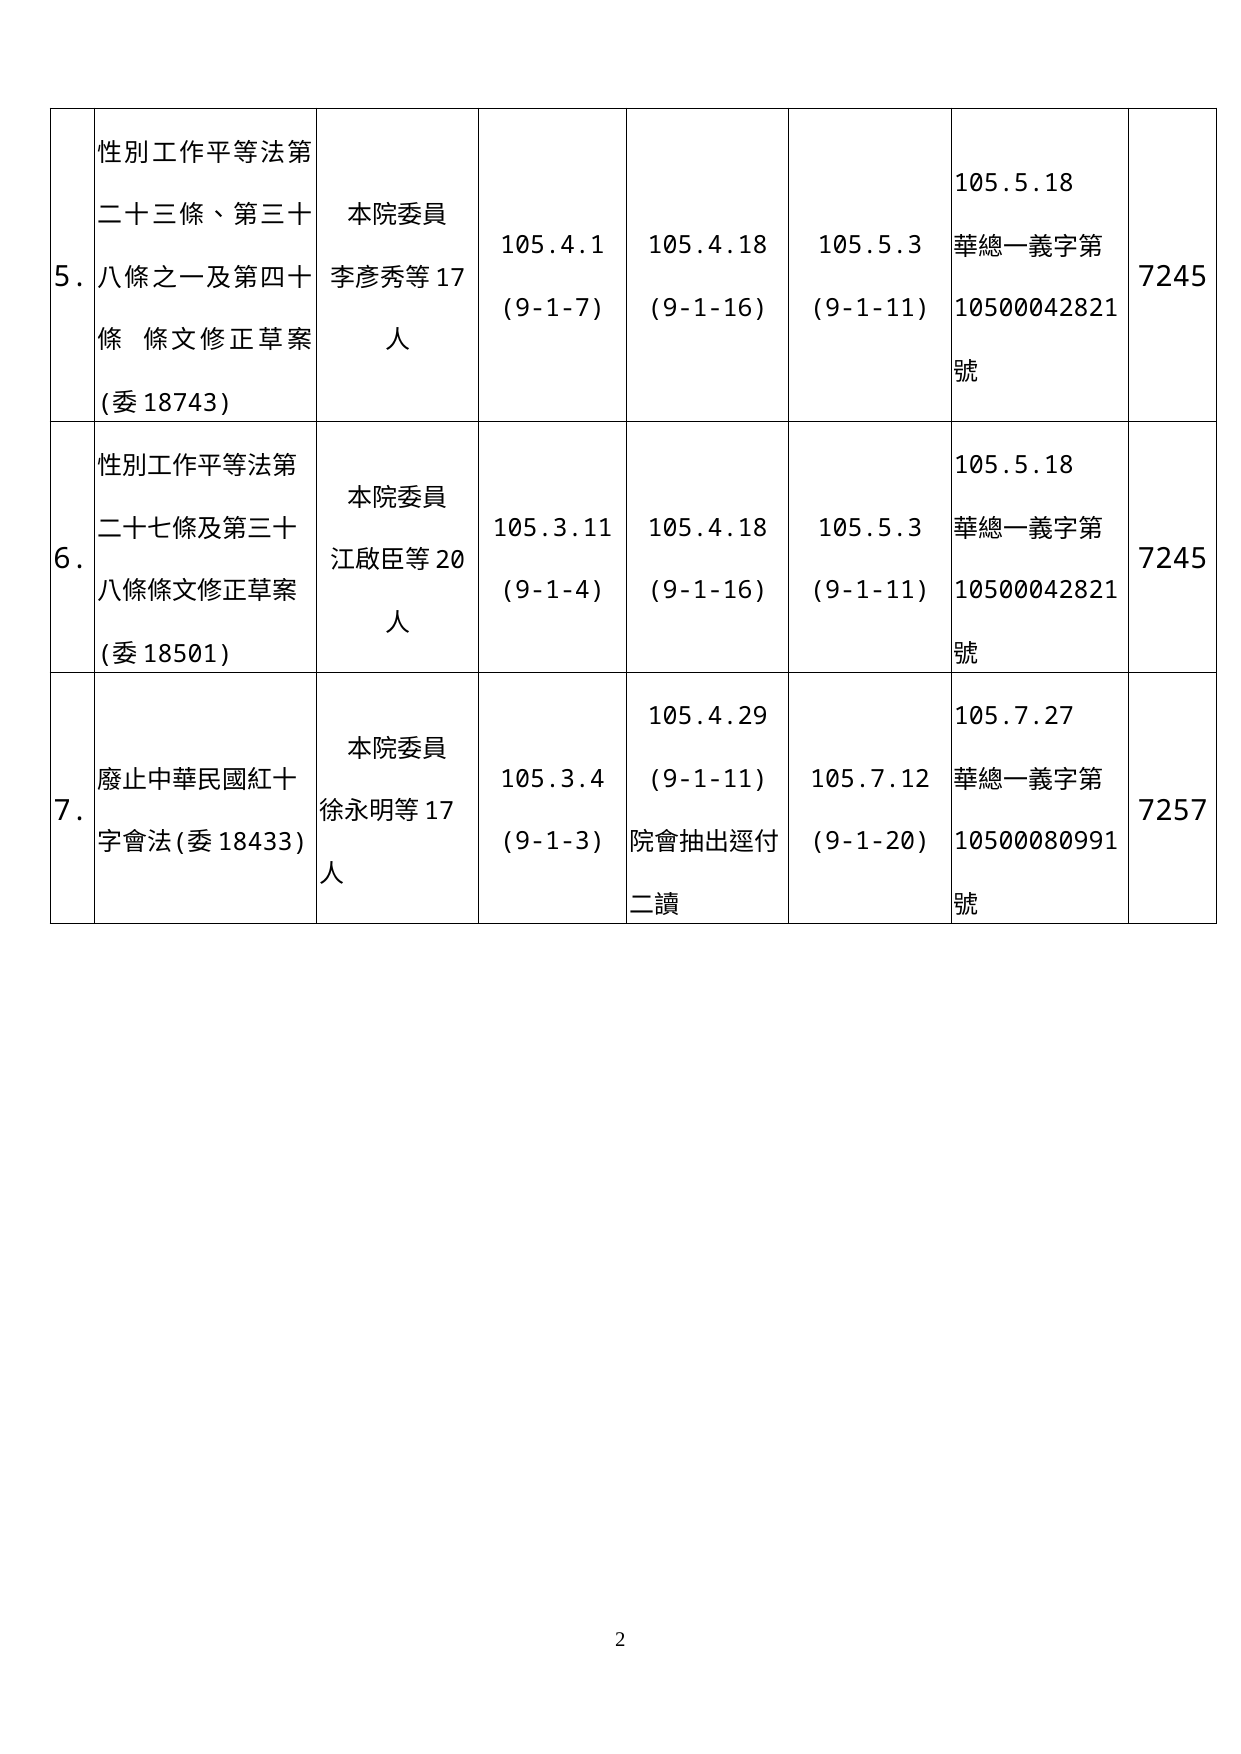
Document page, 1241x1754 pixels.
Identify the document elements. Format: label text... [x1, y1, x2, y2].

table_cell 105.5.18 華總一義字第10500042821號 [952, 109, 1128, 421]
table_cell 105.4.18 (9-1-16) [627, 109, 788, 421]
table_cell 105.4.29 (9-1-11) 院會抽出逕付二讀 [627, 673, 788, 923]
table_cell 105.7.27 華總一義字第10500080991號 [952, 673, 1128, 923]
table_cell 105.3.4 (9-1-3) [479, 673, 626, 923]
table_cell 7257 [1129, 673, 1216, 923]
table_cell 廢止中華民國紅十字會法(委18433) [95, 673, 316, 923]
table_cell 性別工作平等法第二十三條、第三十八條之一及第四十條 條文修正草案(委18743) [95, 109, 316, 421]
table_cell [51, 109, 94, 421]
table_cell 本院委員 李彥秀等17人 [317, 109, 478, 421]
table_cell 105.5.18 華總一義字第10500042821號 [952, 422, 1128, 672]
table_cell 105.4.18 (9-1-16) [627, 422, 788, 672]
table_cell [51, 422, 94, 672]
table_cell 7245 [1129, 422, 1216, 672]
table_cell [51, 673, 94, 923]
table_cell 本院委員 徐永明等17人 [317, 673, 478, 923]
table_cell 105.5.3 (9-1-11) [789, 109, 951, 421]
table_cell 105.3.11 (9-1-4) [479, 422, 626, 672]
table_cell 7245 [1129, 109, 1216, 421]
table_cell 105.5.3 (9-1-11) [789, 422, 951, 672]
table_cell 105.7.12 (9-1-20) [789, 673, 951, 923]
table_cell 105.4.1 (9-1-7) [479, 109, 626, 421]
table_cell 本院委員 江啟臣等20人 [317, 422, 478, 672]
table_cell 性別工作平等法第二十七條及第三十八條條文修正草案(委18501) [95, 422, 316, 672]
